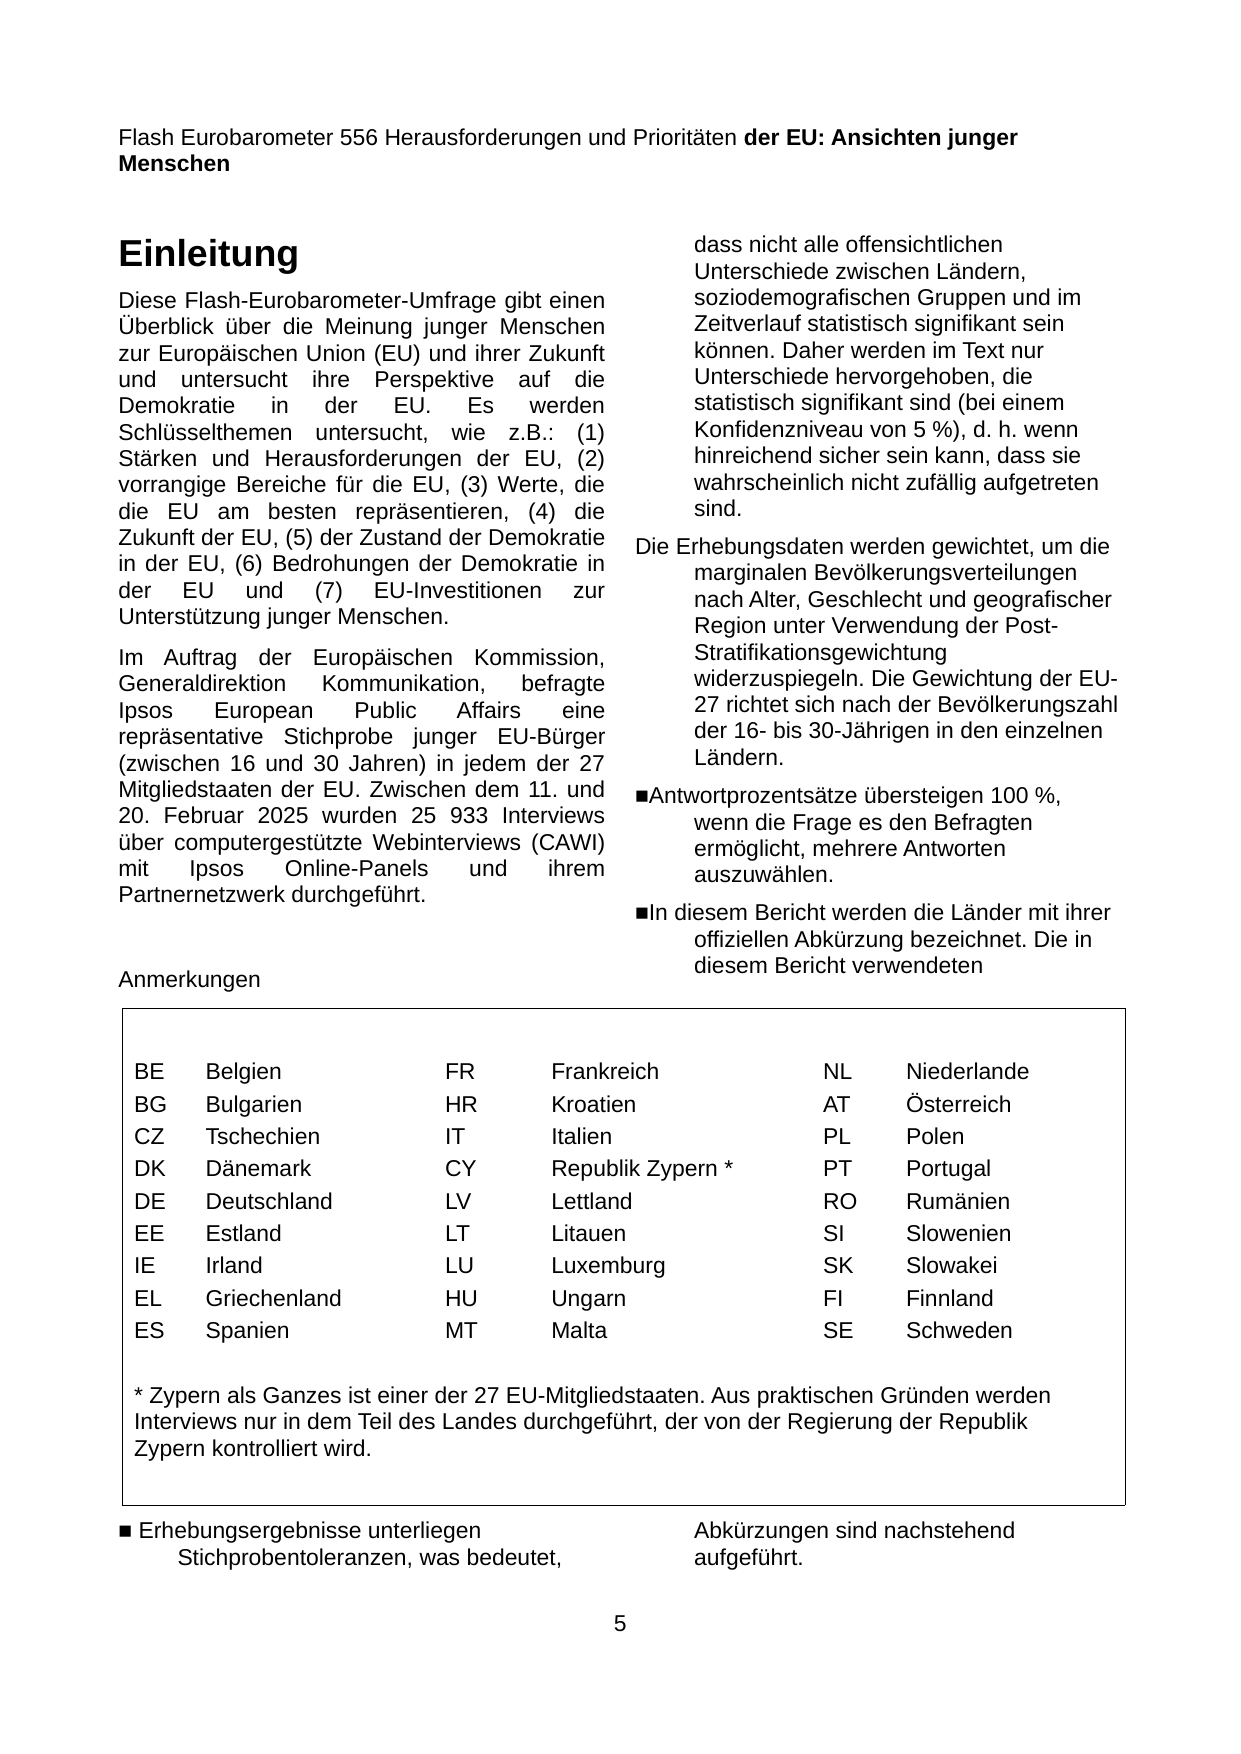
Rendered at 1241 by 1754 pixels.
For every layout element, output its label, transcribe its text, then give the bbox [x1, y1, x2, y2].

table_cell * Zypern als Ganzes ist einer der 27 EU-Mitgliedstaaten. Aus praktischen Gründen werden Interviews nur in dem Teil des Landes durchgeführt, der von der Regierung der Republik Zypern kontrolliert wird. [131, 1379, 1103, 1464]
table_cell CZ [131, 1120, 202, 1152]
text Diese Flash-Eurobarometer-Umfrage gibt einen Überblick über die Meinung junger Menschen zur Europäischen Union (EU) und ihrer Zukunft und untersucht ihre Perspektive auf die Demokratie in der EU. Es werden Schlüsselthemen untersucht, wie z.B.: (1) Stärken und Herausforderungen der EU, (2) vorrangige Bereiche für die EU, (3) Werte, die die EU am besten repräsentieren, (4) die Zukunft der EU, (5) der Zustand der Demokratie in der EU, (6) Bedrohungen der Demokratie in der EU und (7) EU-Investitionen zur Unterstützung junger Menschen. [118, 287, 605, 629]
table_cell Finnland [903, 1282, 1103, 1314]
table_cell EL [131, 1282, 202, 1314]
text Im Auftrag der Europäischen Kommission, Generaldirektion Kommunikation, befragte Ipsos European Public Affairs eine repräsentative Stichprobe junger EU-Bürger (zwischen 16 und 30 Jahren) in jedem der 27 Mitgliedstaaten der EU. Zwischen dem 11. und 20. Februar 2025 wurden 25 933 Interviews über computergestützte Webinterviews (CAWI) mit Ipsos Online-Panels und ihrem Partnernetzwerk durchgeführt. [118, 644, 605, 908]
table_cell Slowenien [903, 1217, 1103, 1249]
subtitle Einleitung [118, 231, 605, 274]
table_cell IE [131, 1250, 202, 1282]
table_cell Irland [203, 1250, 442, 1282]
table_cell Slowakei [903, 1250, 1103, 1282]
table_cell LV [442, 1185, 548, 1217]
table_cell Polen [903, 1120, 1103, 1152]
table_header Belgien [203, 1055, 442, 1087]
table_cell DK [131, 1152, 202, 1185]
table_cell Kroatien [548, 1088, 820, 1120]
table_cell Luxemburg [548, 1250, 820, 1282]
text ■ Erhebungsergebnisse unterliegen Stichprobentoleranzen, was bedeutet, dass nicht alle offensichtlichen Unterschiede zwischen Ländern, soziodemografischen Gruppen und im Zeitverlauf statistisch signifikant sein können. Daher werden im Text nur Unterschiede hervorgehoben, die statistisch signifikant sind (bei einem Konfidenzniveau von 5 %), d. h. wenn hinreichend sicher sein kann, dass sie wahrscheinlich nicht zufällig aufgetreten sind. [118, 1004, 605, 1570]
table_cell Tschechien [203, 1120, 442, 1152]
table_header Niederlande [903, 1055, 1103, 1087]
table_cell AT [820, 1088, 903, 1120]
text Abkürzungen sind nachstehend aufgeführt. [635, 1506, 1122, 1570]
table_header FR [442, 1055, 548, 1087]
table_header Frankreich [548, 1055, 820, 1087]
table_cell Estland [203, 1217, 442, 1249]
table_cell RO [820, 1185, 903, 1217]
table_cell Italien [548, 1120, 820, 1152]
table_cell Rumänien [903, 1185, 1103, 1217]
table_header BE [131, 1055, 202, 1087]
table_cell MT [442, 1314, 548, 1347]
text ■Antwortprozentsätze übersteigen 100 %, wenn die Frage es den Befragten ermöglicht, mehrere Antworten auszuwählen. [635, 782, 1122, 887]
table_cell [442, 1347, 548, 1379]
table_cell Bulgarien [203, 1088, 442, 1120]
table_cell Portugal [903, 1152, 1103, 1185]
text ■ Erhebungsergebnisse unterliegen Stichprobentoleranzen, was bedeutet, dass nicht alle offensichtlichen Unterschiede zwischen Ländern, soziodemografischen Gruppen und im Zeitverlauf statistisch signifikant sein können. Daher werden im Text nur Unterschiede hervorgehoben, die statistisch signifikant sind (bei einem Konfidenzniveau von 5 %), d. h. wenn hinreichend sicher sein kann, dass sie wahrscheinlich nicht zufällig aufgetreten sind. [635, 231, 1122, 521]
table_cell PL [820, 1120, 903, 1152]
table_cell SK [820, 1250, 903, 1282]
table_cell DE [131, 1185, 202, 1217]
table_cell HU [442, 1282, 548, 1314]
table_cell Griechenland [203, 1282, 442, 1314]
table_cell Dänemark [203, 1152, 442, 1185]
table_cell ES [131, 1314, 202, 1347]
table_cell EE [131, 1217, 202, 1249]
table_cell LT [442, 1217, 548, 1249]
table_cell FI [820, 1282, 903, 1314]
table_cell Spanien [203, 1314, 442, 1347]
table_cell [903, 1347, 1103, 1379]
table_cell BG [131, 1088, 202, 1120]
table_cell Republik Zypern * [548, 1152, 820, 1185]
table_cell Schweden [903, 1314, 1103, 1347]
text ■In diesem Bericht werden die Länder mit ihrer offiziellen Abkürzung bezeichnet. Die in diesem Bericht verwendeten [635, 899, 1122, 1008]
table_cell CY [442, 1152, 548, 1185]
table_cell PT [820, 1152, 903, 1185]
table_cell [548, 1347, 820, 1379]
table_cell [820, 1347, 903, 1379]
text Anmerkungen [118, 966, 605, 993]
table_cell Litauen [548, 1217, 820, 1249]
table_cell LU [442, 1250, 548, 1282]
table_cell Ungarn [548, 1282, 820, 1314]
table_cell SI [820, 1217, 903, 1249]
table_cell [203, 1347, 442, 1379]
table_cell Österreich [903, 1088, 1103, 1120]
text Die Erhebungsdaten werden gewichtet, um die marginalen Bevölkerungsverteilungen nach Alter, Geschlecht und geografischer Region unter Verwendung der Post-Stratifikationsgewichtung widerzuspiegeln. Die Gewichtung der EU-27 richtet sich nach der Bevölkerungszahl der 16- bis 30-Jährigen in den einzelnen Ländern. [635, 533, 1122, 770]
table_cell Deutschland [203, 1185, 442, 1217]
table_cell HR [442, 1088, 548, 1120]
table_cell [131, 1347, 202, 1379]
table_cell Malta [548, 1314, 820, 1347]
table_header NL [820, 1055, 903, 1087]
table_cell IT [442, 1120, 548, 1152]
table_cell SE [820, 1314, 903, 1347]
table_cell Lettland [548, 1185, 820, 1217]
